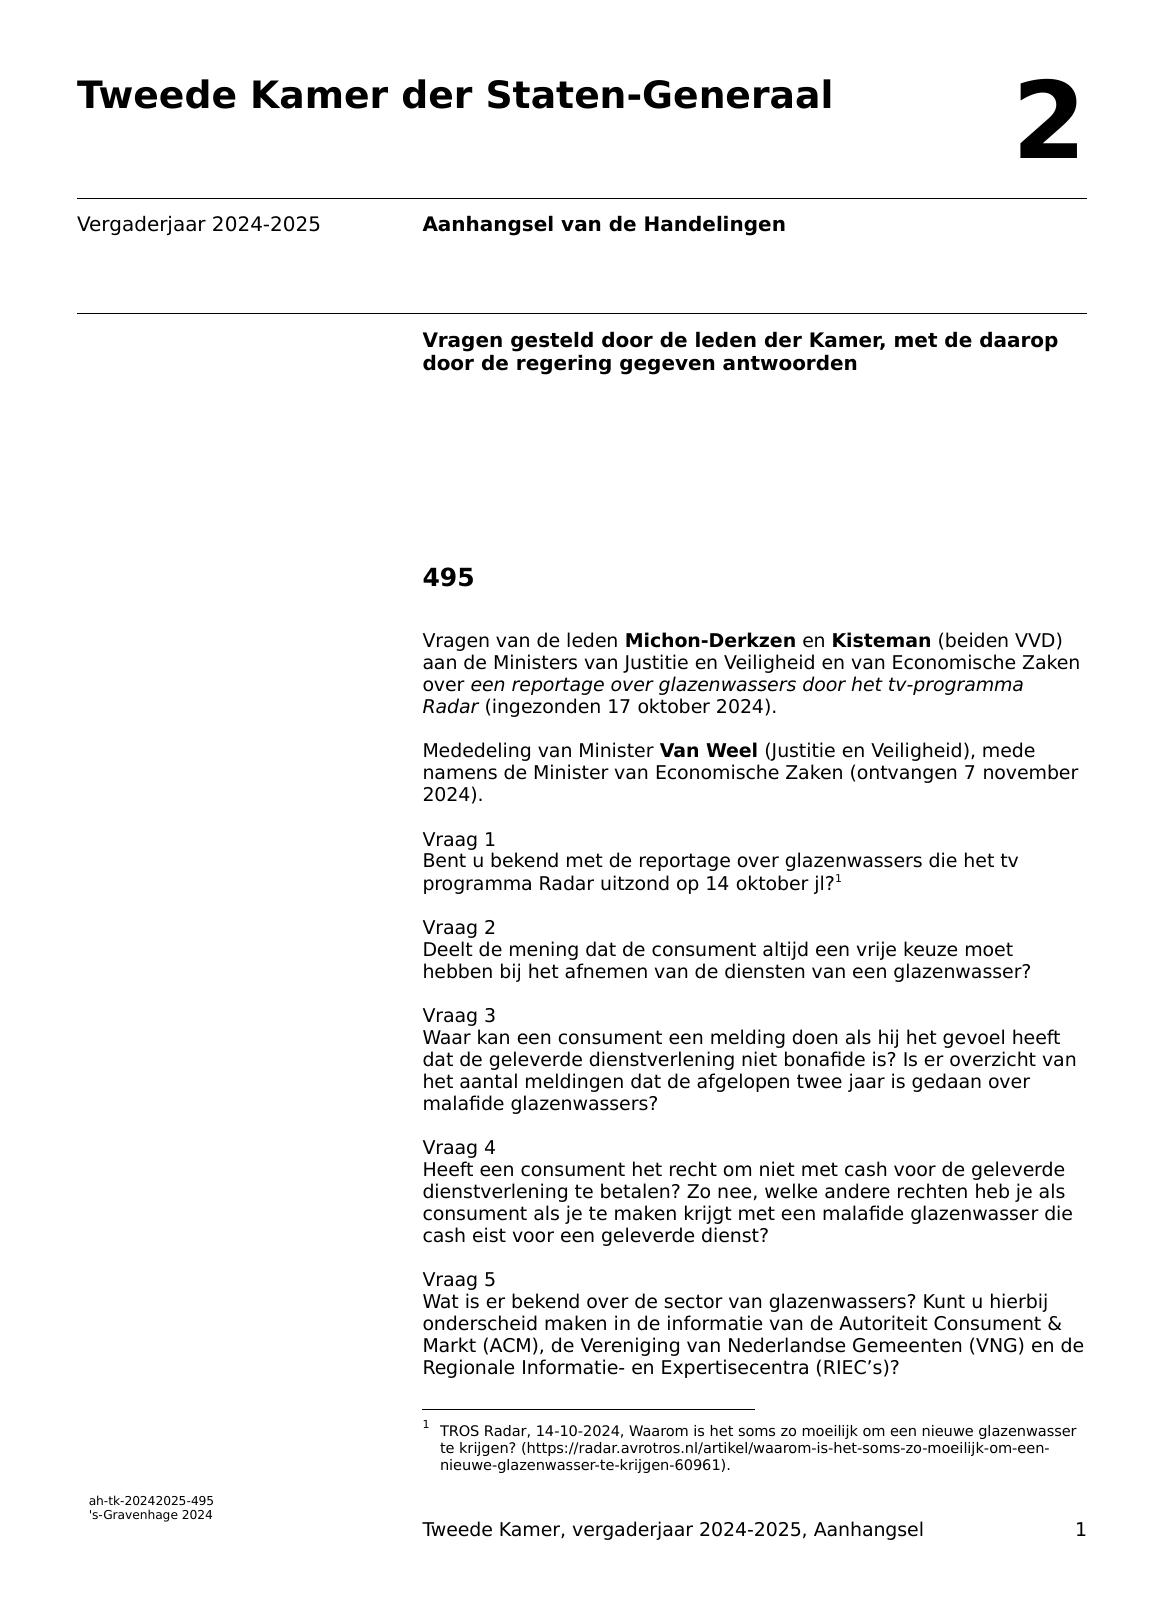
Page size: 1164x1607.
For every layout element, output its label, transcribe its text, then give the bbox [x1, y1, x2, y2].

text Mededeling van Minister Van Weel (Justitie en Veiligheid), mede namens de Minister van Economische Zaken (ontvangen 7 november 2024). [422, 740, 1087, 806]
text TROS Radar, 14-10-2024, Waarom is het soms zo moeilijk om een nieuwe glazenwasser te krijgen? (https://radar.avrotros.nl/artikel/waarom-is-het-soms-zo-moeilijk-om-een-nieuwe-glazenwasser-te-krijgen-60961). [422, 1418, 1087, 1474]
text Vraag 3 [422, 1005, 1087, 1027]
text Vraag 4 [422, 1137, 1087, 1159]
text 495 [422, 563, 1087, 592]
text Heeft een consument het recht om niet met cash voor de geleverde dienstverlening te betalen? Zo nee, welke andere rechten heb je als consument als je te maken krijgt met een malafide glazenwasser die cash eist voor een geleverde dienst? [422, 1159, 1087, 1247]
table_cell Aanhangsel van de Handelingen [422, 199, 1087, 313]
text 's-Gravenhage 2024 [88, 1508, 323, 1522]
text Vraag 5 [422, 1269, 1087, 1291]
text ah-tk-20242025-495 [88, 1494, 323, 1508]
text Waar kan een consument een melding doen als hij het gevoel heeft dat de geleverde dienstverlening niet bonafide is? Is er overzicht van het aantal meldingen dat de afgelopen twee jaar is gedaan over malafide glazenwassers? [422, 1027, 1087, 1114]
text Vragen van de leden Michon-Derkzen en Kisteman (beiden VVD) aan de Ministers van Justitie en Veiligheid en van Economische Zaken over een reportage over glazenwassers door het tv-programma Radar (ingezonden 17 oktober 2024). [422, 630, 1087, 718]
table_header 2 [886, 59, 1087, 198]
table_cell Vergaderjaar 2024-2025 [77, 199, 422, 313]
text Bent u bekend met de reportage over glazenwassers die het tv programma Radar uitzond op 14 oktober jl? [422, 850, 1087, 894]
table_cell [77, 314, 422, 375]
text Vraag 1 [422, 828, 1087, 850]
text Deelt de mening dat de consument altijd een vrije keuze moet hebben bij het afnemen van de diensten van een glazenwasser? [422, 938, 1087, 982]
table_cell Vragen gesteld door de leden der Kamer, met de daarop door de regering gegeven antwoorden [422, 314, 1087, 375]
text Vraag 2 [422, 917, 1087, 938]
text Wat is er bekend over de sector van glazenwassers? Kunt u hierbij onderscheid maken in de informatie van de Autoriteit Consument & Markt (ACM), de Vereniging van Nederlandse Gemeenten (VNG) en de Regionale Informatie- en Expertisecentra (RIEC’s)? [422, 1291, 1087, 1379]
table_header Tweede Kamer der Staten-Generaal [77, 59, 886, 198]
